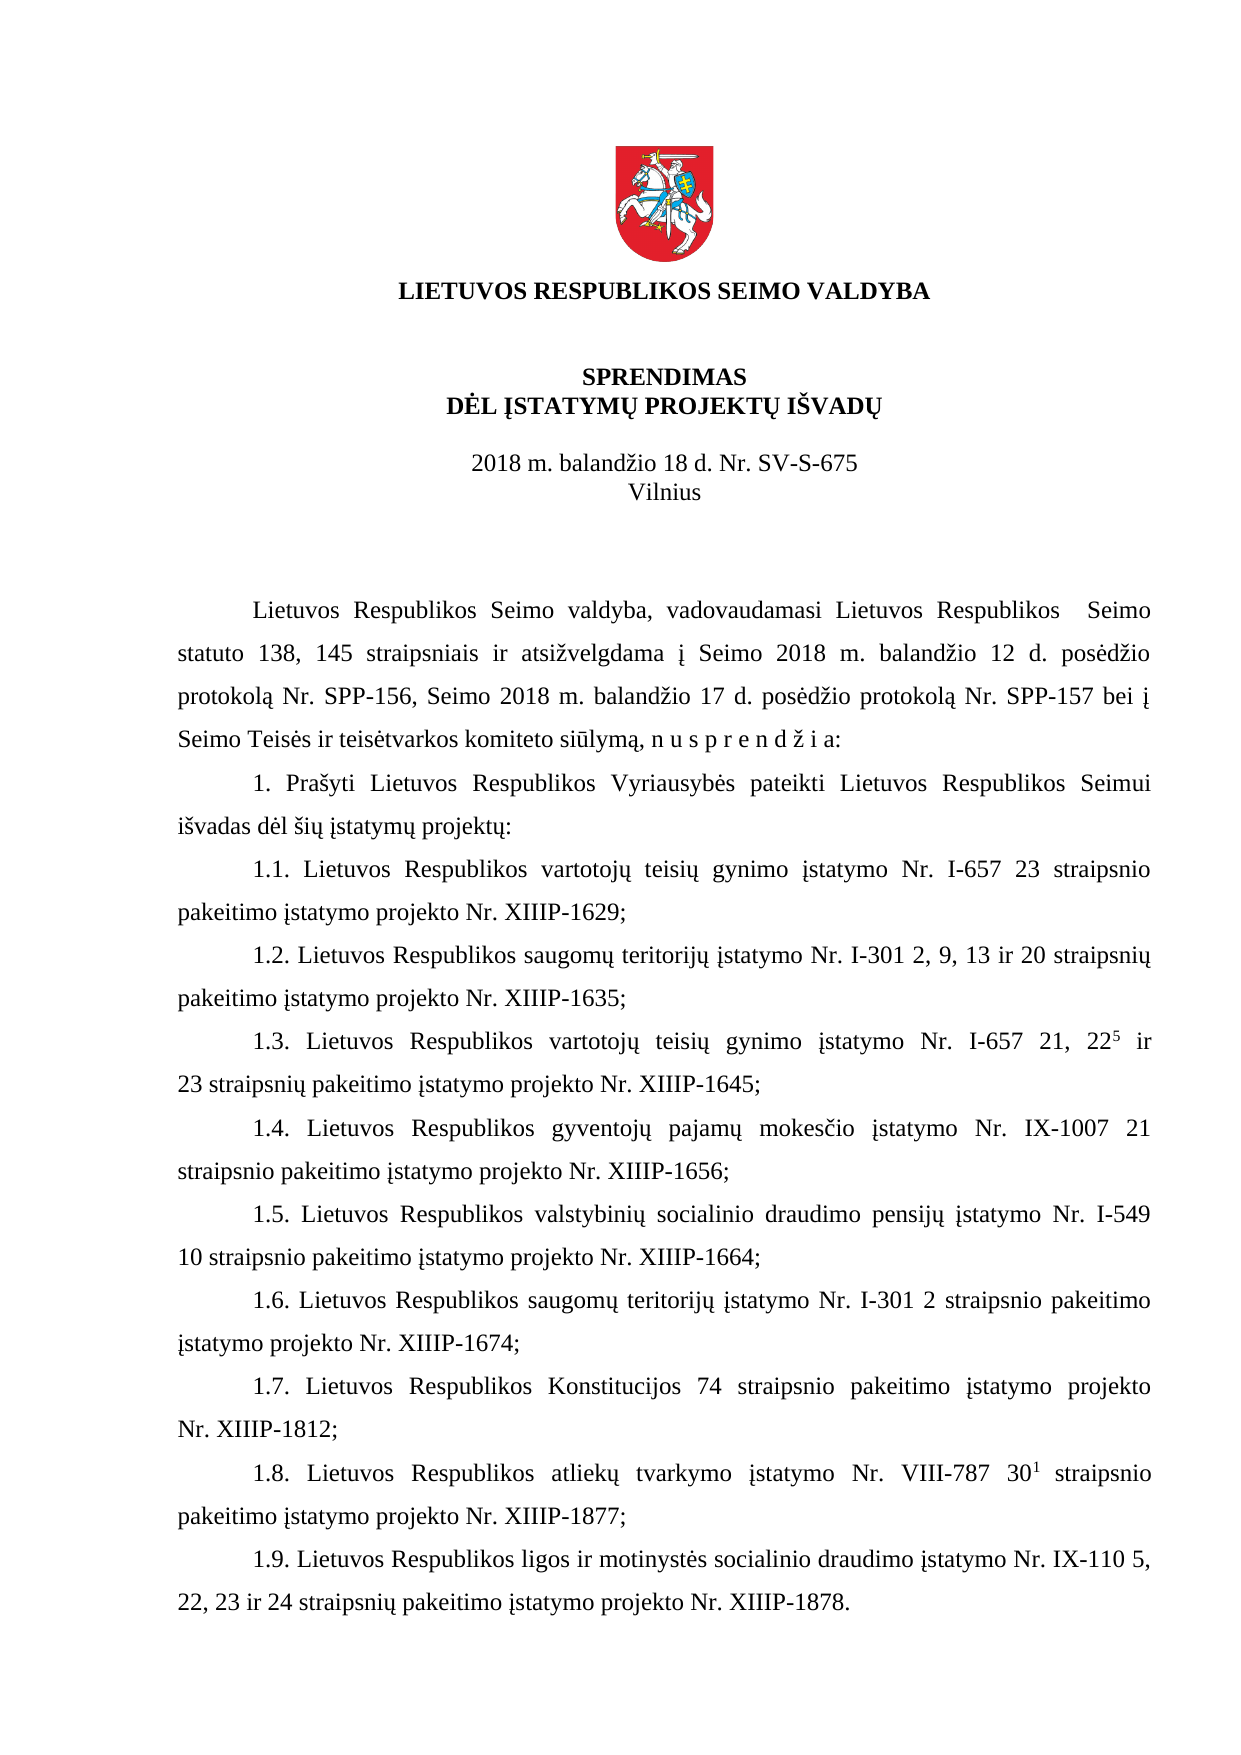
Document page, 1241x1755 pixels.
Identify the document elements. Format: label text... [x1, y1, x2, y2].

text DĖL ĮSTATYMŲ PROJEKTŲ IŠVADŲ [177, 391, 1152, 420]
text 1.6. Lietuvos Respublikos saugomų teritorijų įstatymo Nr. I-301 2 straipsnio pakeitimo įstatymo projekto Nr. XIIIP-1674; [177, 1285, 1152, 1357]
text 1.4. Lietuvos Respublikos gyventojų pajamų mokesčio įstatymo Nr. IX-1007 21 straipsnio pakeitimo įstatymo projekto Nr. XIIIP-1656; [177, 1113, 1152, 1184]
text SPRENDIMAS [177, 362, 1152, 391]
text 1.1. Lietuvos Respublikos vartotojų teisių gynimo įstatymo Nr. I-657 23 straipsnio pakeitimo įstatymo projekto Nr. XIIIP-1629; [177, 854, 1152, 926]
text 1.9. Lietuvos Respublikos ligos ir motinystės socialinio draudimo įstatymo Nr. IX-110 5, 22, 23 ir 24 straipsnių pakeitimo įstatymo projekto Nr. XIIIP-1878. [177, 1544, 1152, 1616]
text 2018 m. balandžio 18 d. Nr. SV-S-675 [177, 448, 1152, 477]
text Lietuvos Respublikos Seimo valdyba, vadovaudamasi Lietuvos Respublikos Seimo statuto 138, 145 straipsniais ir atsižvelgdama į Seimo 2018 m. balandžio 12 d. posėdžio protokolą Nr. SPP-156, Seimo 2018 m. balandžio 17 d. posėdžio protokolą Nr. SPP-157 bei į Seimo Teisės ir teisėtvarkos komiteto siūlymą, n u s p r e n d ž i a: [177, 595, 1152, 753]
text 1.5. Lietuvos Respublikos valstybinių socialinio draudimo pensijų įstatymo Nr. I-549 10 straipsnio pakeitimo įstatymo projekto Nr. XIIIP-1664; [177, 1199, 1152, 1271]
text 1. Prašyti Lietuvos Respublikos Vyriausybės pateikti Lietuvos Respublikos Seimui išvadas dėl šių įstatymų projektų: [177, 768, 1152, 839]
text 1.3. Lietuvos Respublikos vartotojų teisių gynimo įstatymo Nr. I-657 21, 225 ir 23 straipsnių pakeitimo įstatymo projekto Nr. XIIIP-1645; [177, 1026, 1152, 1098]
text 1.2. Lietuvos Respublikos saugomų teritorijų įstatymo Nr. I-301 2, 9, 13 ir 20 straipsnių pakeitimo įstatymo projekto Nr. XIIIP-1635; [177, 940, 1152, 1012]
text Vilnius [177, 477, 1152, 506]
text 1.7. Lietuvos Respublikos Konstitucijos 74 straipsnio pakeitimo įstatymo projekto Nr. XIIIP-1812; [177, 1371, 1152, 1443]
text 1.8. Lietuvos Respublikos atliekų tvarkymo įstatymo Nr. VIII-787 301 straipsnio pakeitimo įstatymo projekto Nr. XIIIP-1877; [177, 1458, 1152, 1529]
text LIETUVOS RESPUBLIKOS SEIMO VALDYBA [177, 276, 1152, 305]
